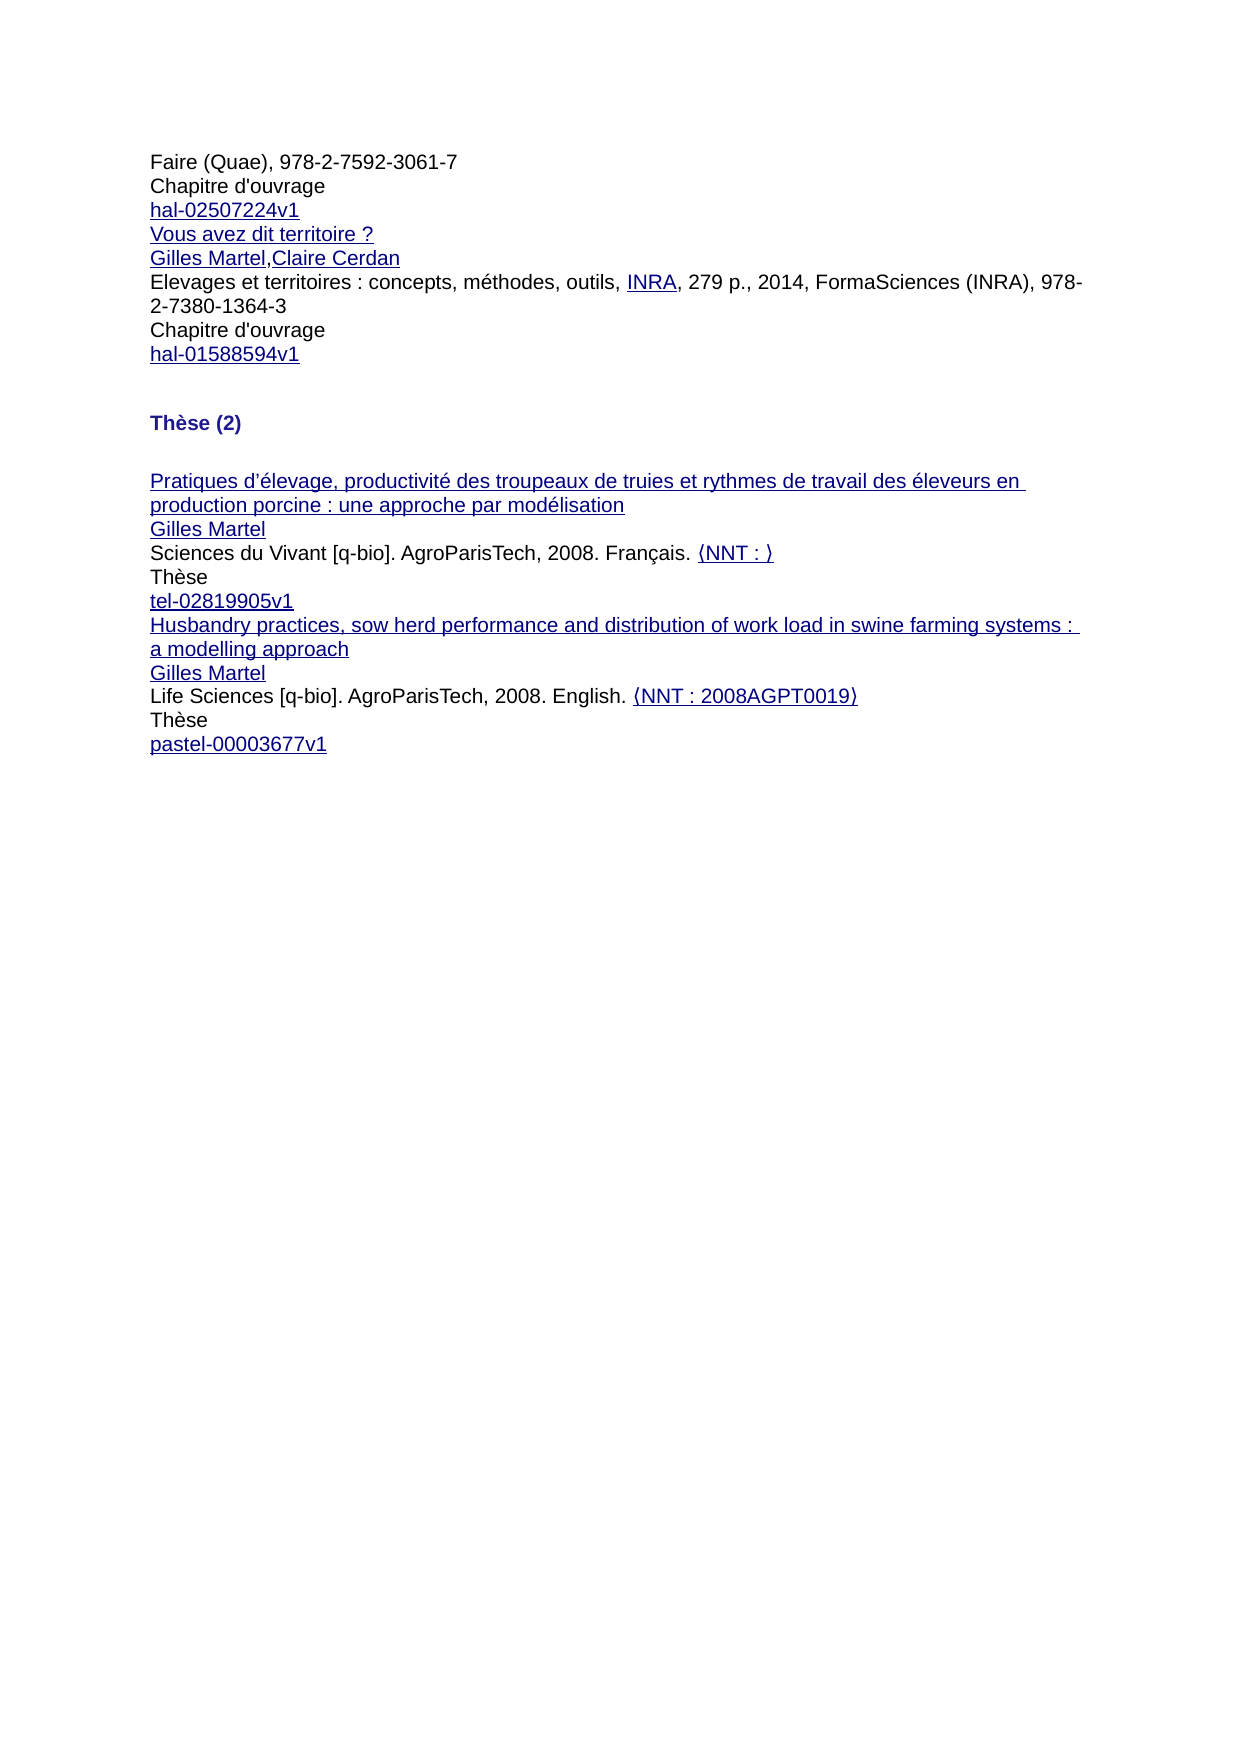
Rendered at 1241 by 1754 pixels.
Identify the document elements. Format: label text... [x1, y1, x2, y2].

subtitle Thèse (2) [150, 410, 1090, 434]
table_cell Vous avez dit territoire ? Gilles Martel,Claire Cerdan Elevages et territoires : concepts, méthodes, outils, INRA, 279 p., 2014, FormaSciences (INRA), 978-2-7380-1364-3 Chapitre d'ouvrage hal-01588594v1 [150, 222, 1090, 366]
table_cell chapitre 20 – Quelles opportunités de reconnexion entre animal et végétal à l’échelle des territoires ? Sonia Ramonteu,Carl Gaigné,Gilles Martel,Jean Philippe Choisis Pratiques d’élevages et environnement : mesurer, évaluer, agir, Editions Quae, 376 p., 2019, Savoir Faire (Quae), 978-2-7592-3061-7 Chapitre d'ouvrage hal-02507224v1 [150, 150, 1090, 222]
table_cell Husbandry practices, sow herd performance and distribution of work load in swine farming systems : a modelling approach Gilles Martel Life Sciences [q-bio]. AgroParisTech, 2008. English. ⟨NNT : 2008AGPT0019⟩ Thèse pastel-00003677v1 [150, 613, 1090, 756]
table_header Pratiques d’élevage, productivité des troupeaux de truies et rythmes de travail des éleveurs en production porcine : une approche par modélisation Gilles Martel Sciences du Vivant [q-bio]. AgroParisTech, 2008. Français. ⟨NNT : ⟩ Thèse tel-02819905v1 [150, 469, 1090, 612]
